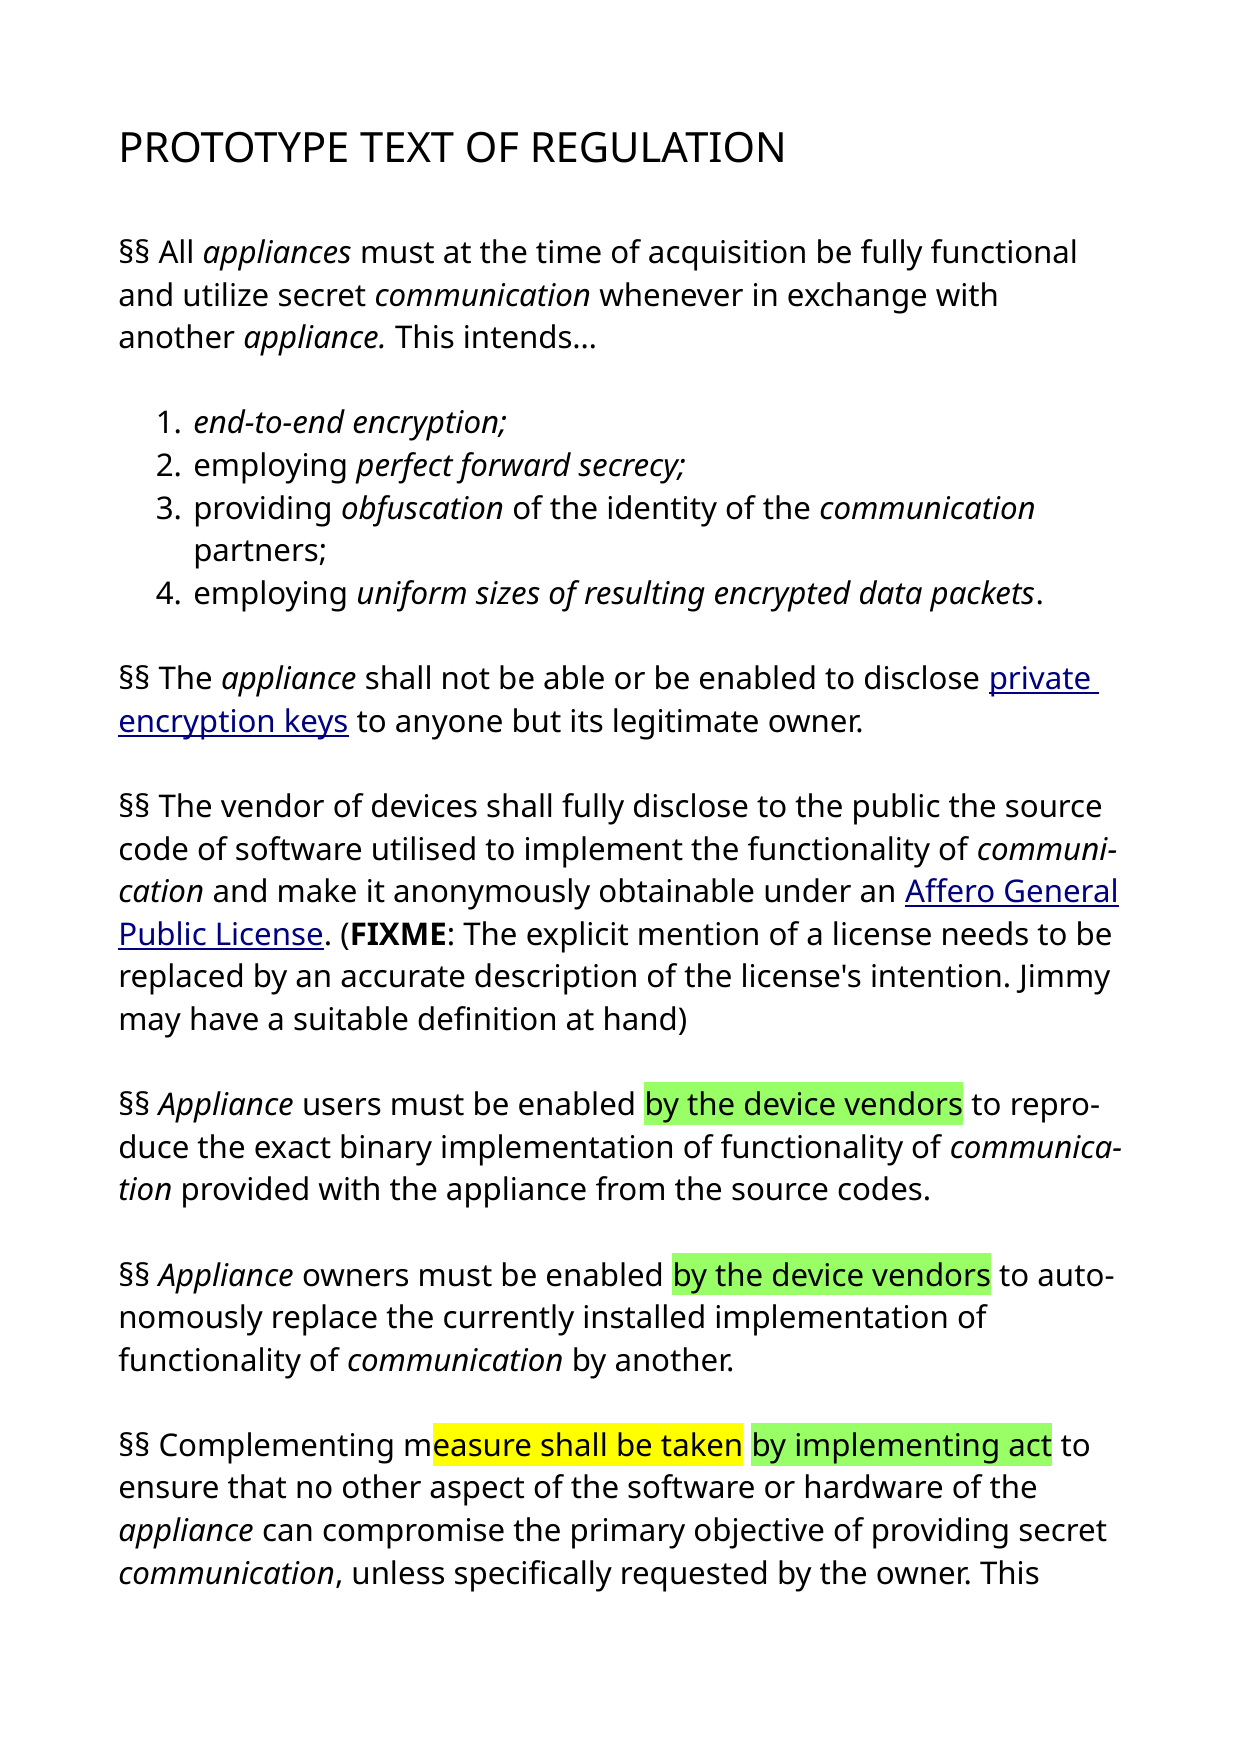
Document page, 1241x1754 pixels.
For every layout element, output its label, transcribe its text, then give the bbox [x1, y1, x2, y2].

list employing perfect forward secrecy; [156, 443, 1122, 486]
text §§ Appliance owners must be enabled by the device vendors to auto­no­mous­ly replace the currently installed implementation of functionality of communication by another. [118, 1252, 1122, 1380]
text §§ Appliance users must be enabled by the device vendors to re­pro­duce the exact binary implementation of functionality of com­mu­ni­ca­tion provided with the appliance from the source codes. [118, 1082, 1122, 1210]
text §§ The appliance shall not be able or be enabled to disclose private encryption keys to anyone but its legitimate owner. [118, 656, 1122, 741]
subtitle PROTOTYPE TEXT OF REGULATION [118, 118, 1122, 175]
text §§ Complementing measure shall be taken by implementing act to en­sure that no other aspect of the soft­ware or hardware of the appliance can compromise the primary objective of providing secret com­mu­ni­ca­tion, unless specifically requested by the owner. This [118, 1423, 1122, 1593]
list providing obfuscation of the identity of the communication partners; [156, 486, 1122, 571]
text §§ All appliances must at the time of acquisition be fully functional and utilize secret communication whenever in exchange with another ap­pliance. This intends… [118, 230, 1122, 358]
text §§ The vendor of devices shall fully disclose to the public the source code of software utilised to implement the functionality of com­mu­ni­cation and make it anonymously obtainable under an Affero General Public License. (FIXME: The explicit mention of a license needs to be replaced by an accurate description of the license's intention. Jimmy may have a suitable definition at hand) [118, 784, 1122, 1039]
list employing uniform sizes of resulting encrypted data packets. [156, 571, 1122, 613]
list end-to-end encryption; [156, 400, 1122, 443]
